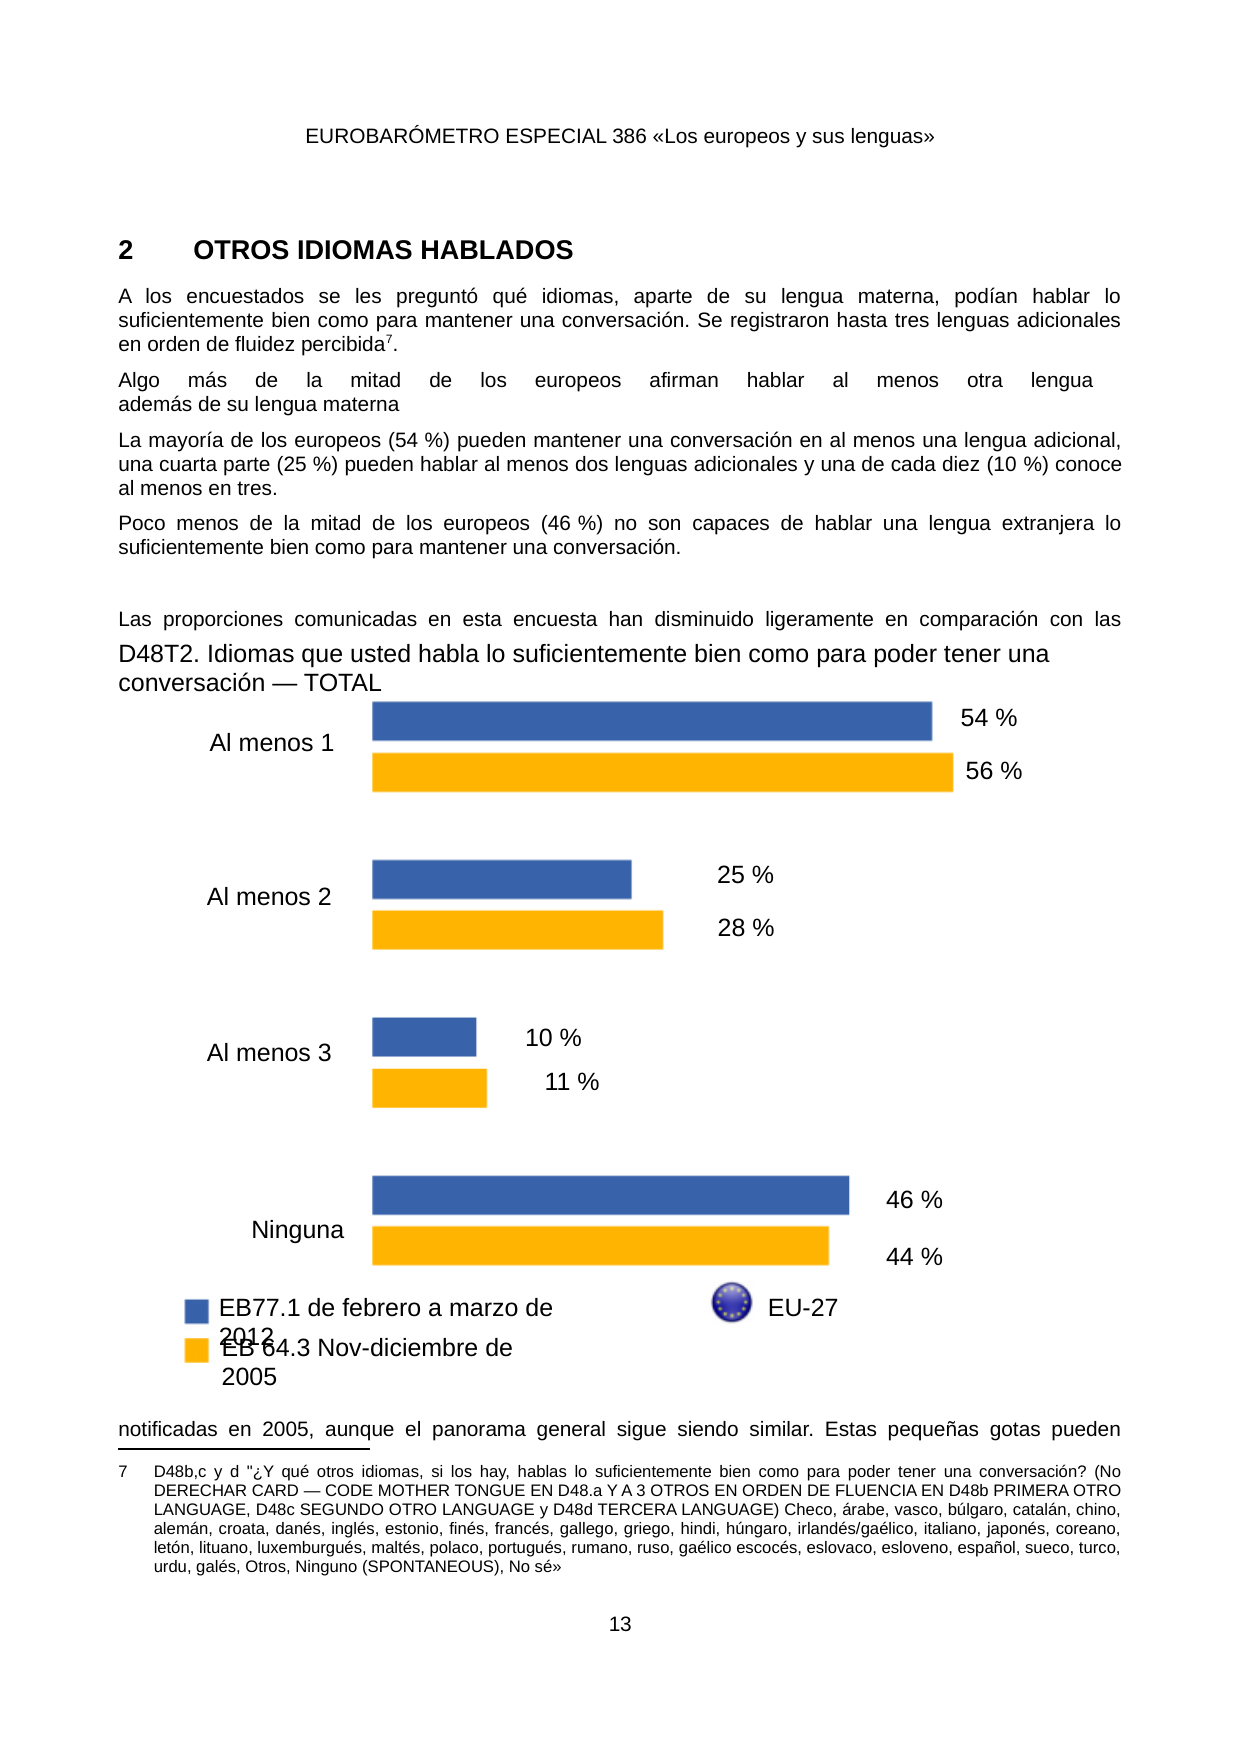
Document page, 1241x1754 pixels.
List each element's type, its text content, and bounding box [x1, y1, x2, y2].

text La mayoría de los europeos (54 %) pueden mantener una conversación en al menos una lengua adicional, una cuarta parte (25 %) pueden hablar al menos dos lenguas adicionales y una de cada diez (10 %) conoce al menos en tres. [118, 427, 1122, 499]
text D48b,c y d "¿Y qué otros idiomas, si los hay, hablas lo suficientemente bien como para poder tener una conversación? (No DERECHAR CARD — CODE MOTHER TONGUE EN D48.a Y A 3 OTROS EN ORDEN DE FLUENCIA EN D48b PRIMERA OTRO LANGUAGE, D48c SEGUNDO OTRO LANGUAGE y D48d TERCERA LANGUAGE) Checo, árabe, vasco, búlgaro, catalán, chino, alemán, croata, danés, inglés, estonio, finés, francés, gallego, griego, hindi, húngaro, irlandés/gaélico, italiano, japonés, coreano, letón, lituano, luxemburgués, maltés, polaco, portugués, rumano, ruso, gaélico escocés, eslovaco, esloveno, español, sueco, turco, urdu, galés, Otros, Ninguno (SPONTANEOUS), No sé» [118, 1461, 1122, 1576]
picture [171, 1285, 222, 1363]
text Las proporciones comunicadas en esta encuesta han disminuido ligeramente en comparación con las notificadas en 2005, aunque el panorama general sigue siendo similar. Estas pequeñas gotas pueden explicarse en parte por cambios en el cuestionario. En segundo lugar, el análisis de los resultados a nivel nacional, que se aborda un poco más adelante en esta sección del informe, muestra algunos cambios significativos en el patrón de las lenguas habladas en algunos Estados miembros, lo que afectará a los resultados globales a escala de la UE. [118, 607, 1122, 1441]
text Poco menos de la mitad de los europeos (46 %) no son capaces de hablar una lengua extranjera lo suficientemente bien como para mantener una conversación. [118, 511, 1122, 559]
subtitle OTROS IDIOMAS HABLADOS [118, 234, 1122, 265]
picture [359, 697, 1005, 1333]
text A los encuestados se les preguntó qué idiomas, aparte de su lengua materna, podían hablar lo suficientemente bien como para mantener una conversación. Se registraron hasta tres lenguas adicionales en orden de fluidez percibida. [118, 284, 1122, 356]
text Algo más de la mitad de los europeos afirman hablar al menos otra lengua además de su lengua materna [118, 368, 1122, 416]
